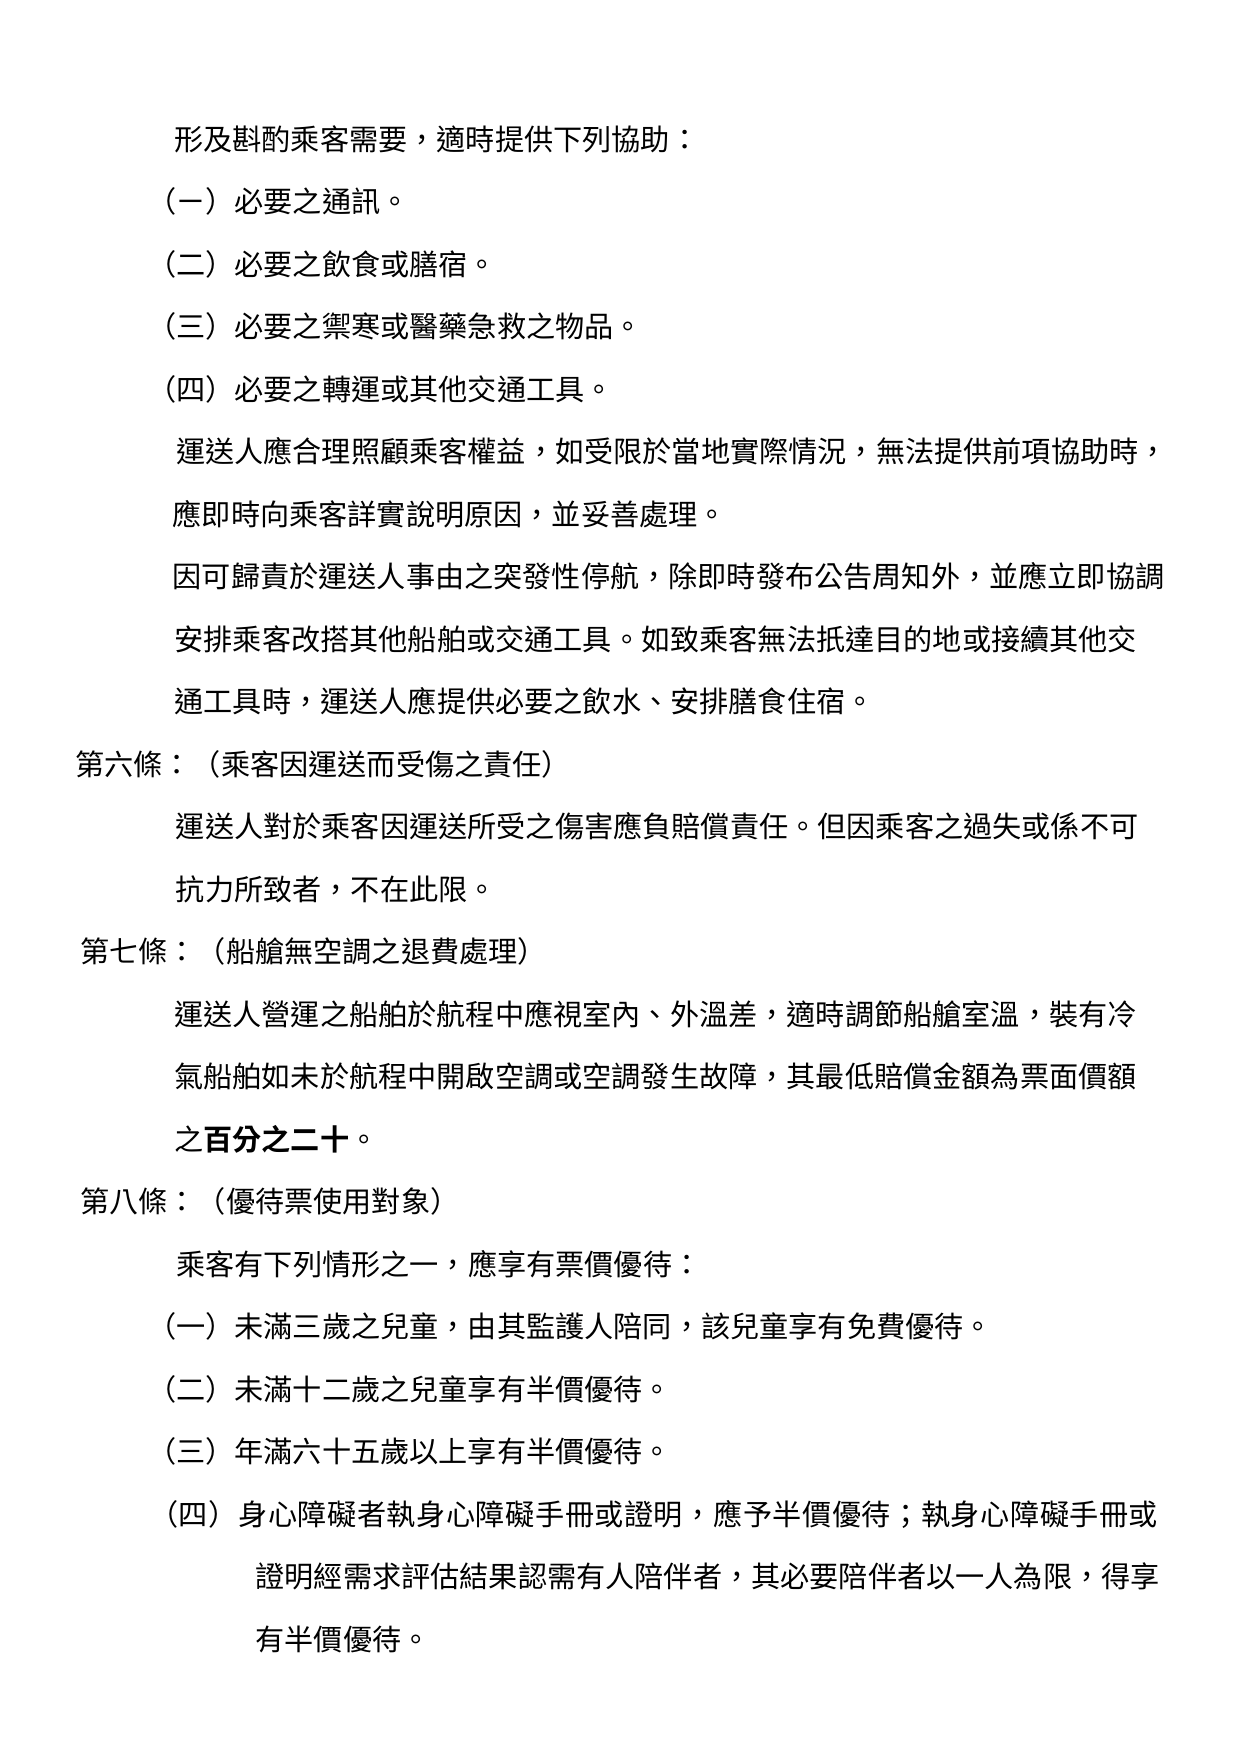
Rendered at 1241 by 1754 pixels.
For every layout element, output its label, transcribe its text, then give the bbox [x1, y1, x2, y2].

text （三）必要之禦寒或醫藥急救之物品。 [125, 283, 1165, 346]
text （二）必要之飲食或膳宿。 [125, 221, 1165, 283]
text 第六條：（乘客因運送而受傷之責任） [75, 721, 1165, 783]
text 形及斟酌乘客需要，適時提供下列協助： [174, 96, 1165, 158]
text 第七條：（船艙無空調之退費處理） [80, 908, 1160, 971]
text （二）未滿十二歲之兒童享有半價優待。 [125, 1346, 1160, 1408]
text （一）未滿三歲之兒童，由其監護人陪同，該兒童享有免費優待。 [125, 1283, 1160, 1346]
text （四）必要之轉運或其他交通工具。 [125, 346, 1165, 408]
text 第八條：（優待票使用對象） [80, 1158, 1160, 1221]
text 運送人營運之船舶於航程中應視室內、外溫差，適時調節船艙室溫，裝有冷氣船舶如未於航程中開啟空調或空調發生故障，其最低賠償金額為票面價額之百分之二十。 [174, 971, 1165, 1158]
text 乘客有下列情形之一，應享有票價優待： [150, 1221, 1160, 1283]
text 因可歸責於運送人事由之突發性停航，除即時發布公告周知外，並應立即協調安排乘客改搭其他船舶或交通工具。如致乘客無法扺達目的地或接續其他交通工具時，運送人應提供必要之飲水、安排膳食住宿。 [172, 533, 1165, 721]
text （四）身心障礙者執身心障礙手冊或證明，應予半價優待；執身心障礙手冊或證明經需求評估結果認需有人陪伴者，其必要陪伴者以一人為限，得享有半價優待。 [125, 1471, 1160, 1658]
text （ㄧ）必要之通訊。 [125, 158, 1165, 221]
text 運送人應合理照顧乘客權益，如受限於當地實際情況，無法提供前項協助時，應即時向乘客詳實說明原因，並妥善處理。 [172, 408, 1165, 533]
text 運送人對於乘客因運送所受之傷害應負賠償責任。但因乘客之過失或係不可抗力所致者，不在此限。 [176, 783, 1165, 908]
text （三）年滿六十五歲以上享有半價優待。 [125, 1408, 1160, 1471]
